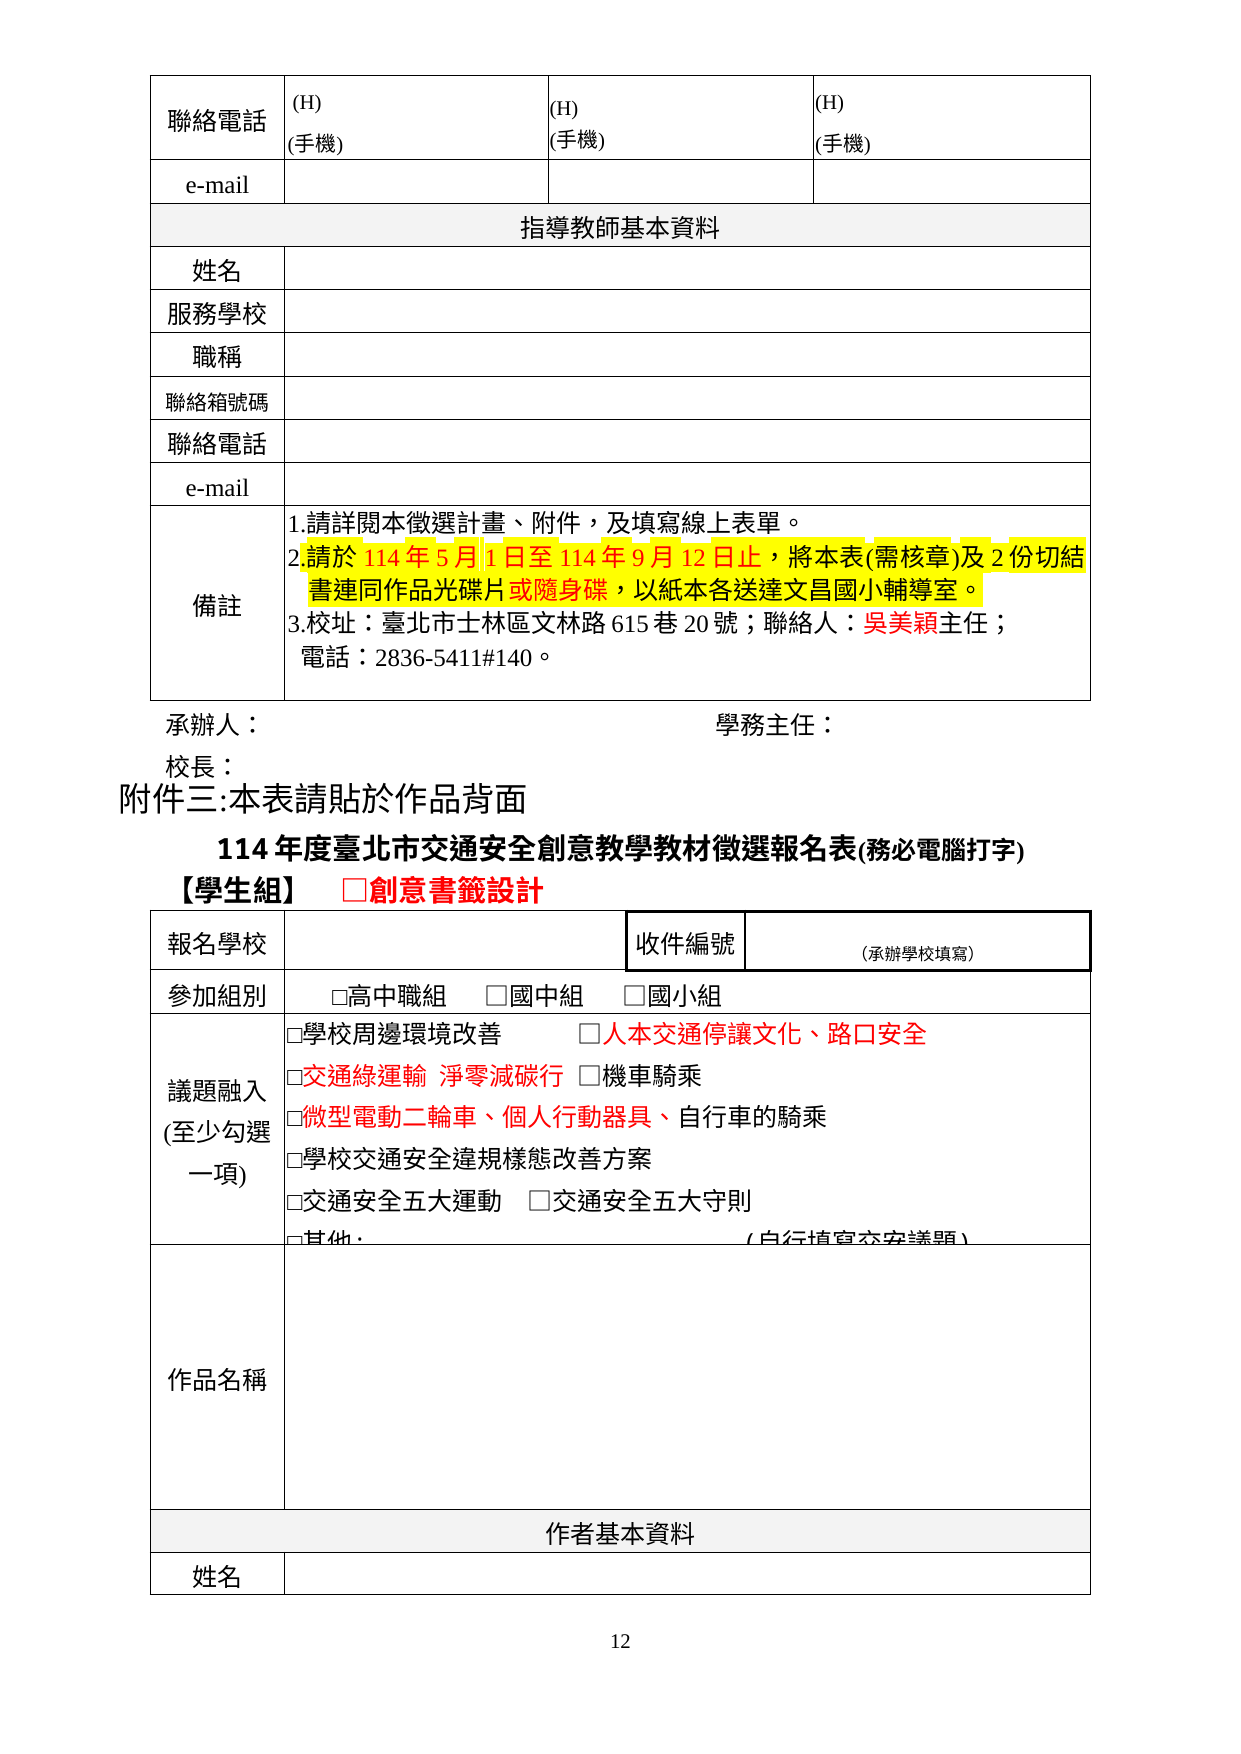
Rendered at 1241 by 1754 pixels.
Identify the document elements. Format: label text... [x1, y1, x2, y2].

table_cell 1.請詳閱本徵選計畫、附件，及填寫線上表單。 2.請於114年5月1日至114年9月12日止，將本表(需核章)及2份切結書連同作品光碟片或隨身碟，以紙本各送達文昌國小輔導室。 3.校址：臺北市士林區文林路615巷20號；聯絡人：吳美穎主任； 電話：2836-5411#140。 [285, 506, 1090, 700]
table_cell [285, 160, 548, 203]
table_cell 聯絡箱號碼 [151, 377, 284, 419]
table_cell 指導教師基本資料 [151, 204, 1090, 246]
table_cell 姓名 [151, 1553, 284, 1594]
table_cell [285, 290, 1090, 332]
table_cell [285, 420, 1090, 462]
table_cell (H) (手機) [285, 76, 548, 159]
table_cell 議題融入 (至少勾選一項) [151, 1014, 284, 1244]
table_cell (H) (手機) [549, 76, 813, 159]
table_cell 參加組別 [151, 996, 284, 1013]
table_cell [814, 160, 1090, 203]
table_cell □學校周邊環境改善 □人本交通停讓文化、路口安全 □交通綠運輸 淨零減碳行 □機車騎乘 □微型電動二輪車、個人行動器具、自行車的騎乘 □學校交通安全違規樣態改善方案 □交通安全五大運動 □交通安全五大守則 □其他:_________________________(自行填寫交安議題) □其他:_________________________(自行填寫交安優良行為) [285, 1014, 1090, 1244]
table_cell [285, 1553, 1090, 1594]
table_cell 作者基本資料 [151, 1510, 1090, 1552]
text 承辦人： 學務主任： 校長： [165, 701, 1075, 784]
table_cell (H) (手機) [814, 76, 1090, 159]
table_header （承辦學校填寫） [746, 913, 1089, 968]
table_cell [285, 463, 1090, 505]
table_cell 聯絡電話 [151, 76, 284, 159]
table_cell [285, 1245, 1090, 1509]
table_cell [285, 377, 1090, 419]
table_cell e-mail [151, 463, 284, 505]
table_cell 作品名稱 [151, 1245, 284, 1509]
text 114年度臺北市交通安全創意教學教材徵選報名表(務必電腦打字) [104, 765, 1075, 996]
table_cell [285, 333, 1090, 376]
table_cell 職稱 [151, 333, 284, 376]
table_cell [285, 247, 1090, 289]
table_header [592, 911, 625, 968]
table_cell 聯絡電話 [151, 420, 284, 462]
table_cell 服務學校 [151, 290, 284, 332]
table_cell 姓名 [151, 247, 284, 289]
table_cell [549, 160, 813, 203]
table_cell e-mail [151, 160, 284, 203]
text 附件三:本表請貼於作品背面 [119, 773, 577, 821]
text 【學生組】 □創意書籤設計 [592, 868, 1075, 909]
table_cell □高中職組 □國中組 □國小組 [285, 970, 1090, 1013]
table_cell 備註 [151, 506, 284, 700]
table_header 收件編號 [628, 913, 744, 968]
